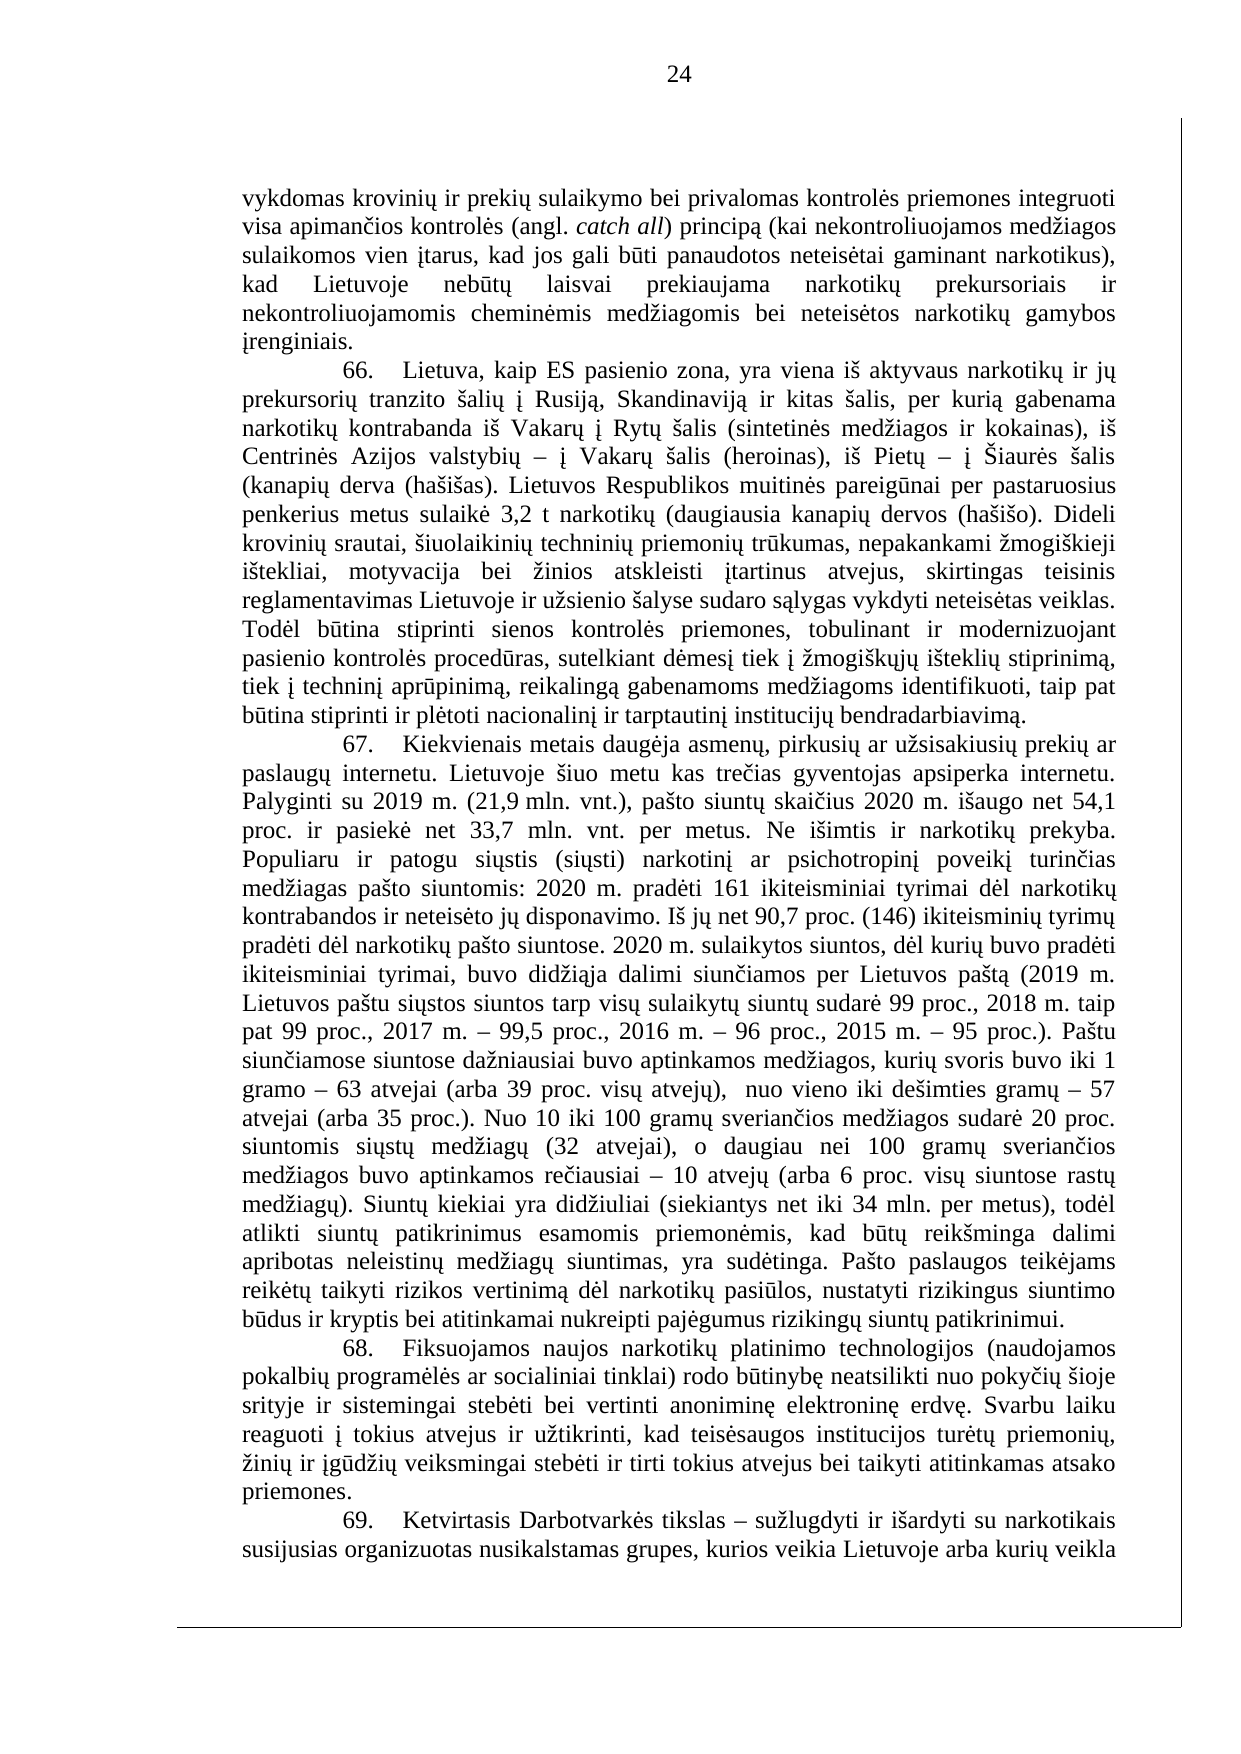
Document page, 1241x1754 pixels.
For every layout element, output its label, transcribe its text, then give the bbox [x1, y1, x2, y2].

text 66. Lietuva, kaip ES pasienio zona, yra viena iš aktyvaus narkotikų ir jų prekursorių tranzito šalių į Rusiją, Skandinaviją ir kitas šalis, per kurią gabenama narkotikų kontrabanda iš Vakarų į Rytų šalis (sintetinės medžiagos ir kokainas), iš Centrinės Azijos valstybių – į Vakarų šalis (heroinas), iš Pietų – į Šiaurės šalis (kanapių derva (hašišas). Lietuvos Respublikos muitinės pareigūnai per pastaruosius penkerius metus sulaikė 3,2 t narkotikų (daugiausia kanapių dervos (hašišo). Dideli krovinių srautai, šiuolaikinių techninių priemonių trūkumas, nepakankami žmogiškieji ištekliai, motyvacija bei žinios atskleisti įtartinus atvejus, skirtingas teisinis reglamentavimas Lietuvoje ir užsienio šalyse sudaro sąlygas vykdyti neteisėtas veiklas. Todėl būtina stiprinti sienos kontrolės priemones, tobulinant ir modernizuojant pasienio kontrolės procedūras, sutelkiant dėmesį tiek į žmogiškųjų išteklių stiprinimą, tiek į techninį aprūpinimą, reikalingą gabenamoms medžiagoms identifikuoti, taip pat būtina stiprinti ir plėtoti nacionalinį ir tarptautinį institucijų bendradarbiavimą. [177, 355, 1181, 729]
text vykdomas krovinių ir prekių sulaikymo bei privalomas kontrolės priemones integruoti visa apimančios kontrolės (angl. catch all) principą (kai nekontroliuojamos medžiagos sulaikomos vien įtarus, kad jos gali būti panaudotos neteisėtai gaminant narkotikus), kad Lietuvoje nebūtų laisvai prekiaujama narkotikų prekursoriais ir nekontroliuojamomis cheminėmis medžiagomis bei neteisėtos narkotikų gamybos įrenginiais. [177, 118, 1181, 355]
text 69. Ketvirtasis Darbotvarkės tikslas – sužlugdyti ir išardyti su narkotikais susijusias organizuotas nusikalstamas grupes, kurios veikia Lietuvoje arba kurių veikla [177, 1505, 1181, 1627]
text 67. Kiekvienais metais daugėja asmenų, pirkusių ar užsisakiusių prekių ar paslaugų internetu. Lietuvoje šiuo metu kas trečias gyventojas apsiperka internetu. Palyginti su 2019 m. (21,9 mln. vnt.), pašto siuntų skaičius 2020 m. išaugo net 54,1 proc. ir pasiekė net 33,7 mln. vnt. per metus. Ne išimtis ir narkotikų prekyba. Populiaru ir patogu siųstis (siųsti) narkotinį ar psichotropinį poveikį turinčias medžiagas pašto siuntomis: 2020 m. pradėti 161 ikiteisminiai tyrimai dėl narkotikų kontrabandos ir neteisėto jų disponavimo. Iš jų net 90,7 proc. (146) ikiteisminių tyrimų pradėti dėl narkotikų pašto siuntose. 2020 m. sulaikytos siuntos, dėl kurių buvo pradėti ikiteisminiai tyrimai, buvo didžiąja dalimi siunčiamos per Lietuvos paštą (2019 m. Lietuvos paštu siųstos siuntos tarp visų sulaikytų siuntų sudarė 99 proc., 2018 m. taip pat 99 proc., 2017 m. – 99,5 proc., 2016 m. – 96 proc., 2015 m. – 95 proc.). Paštu siunčiamose siuntose dažniausiai buvo aptinkamos medžiagos, kurių svoris buvo iki 1 gramo – 63 atvejai (arba 39 proc. visų atvejų), nuo vieno iki dešimties gramų – 57 atvejai (arba 35 proc.). Nuo 10 iki 100 gramų sveriančios medžiagos sudarė 20 proc. siuntomis siųstų medžiagų (32 atvejai), o daugiau nei 100 gramų sveriančios medžiagos buvo aptinkamos rečiausiai – 10 atvejų (arba 6 proc. visų siuntose rastų medžiagų). Siuntų kiekiai yra didžiuliai (siekiantys net iki 34 mln. per metus), todėl atlikti siuntų patikrinimus esamomis priemonėmis, kad būtų reikšminga dalimi apribotas neleistinų medžiagų siuntimas, yra sudėtinga. Pašto paslaugos teikėjams reikėtų taikyti rizikos vertinimą dėl narkotikų pasiūlos, nustatyti rizikingus siuntimo būdus ir kryptis bei atitinkamai nukreipti pajėgumus rizikingų siuntų patikrinimui. [177, 729, 1181, 1333]
text 68. Fiksuojamos naujos narkotikų platinimo technologijos (naudojamos pokalbių programėlės ar socialiniai tinklai) rodo būtinybę neatsilikti nuo pokyčių šioje srityje ir sistemingai stebėti bei vertinti anoniminę elektroninę erdvę. Svarbu laiku reaguoti į tokius atvejus ir užtikrinti, kad teisėsaugos institucijos turėtų priemonių, žinių ir įgūdžių veiksmingai stebėti ir tirti tokius atvejus bei taikyti atitinkamas atsako priemones. [177, 1333, 1181, 1505]
